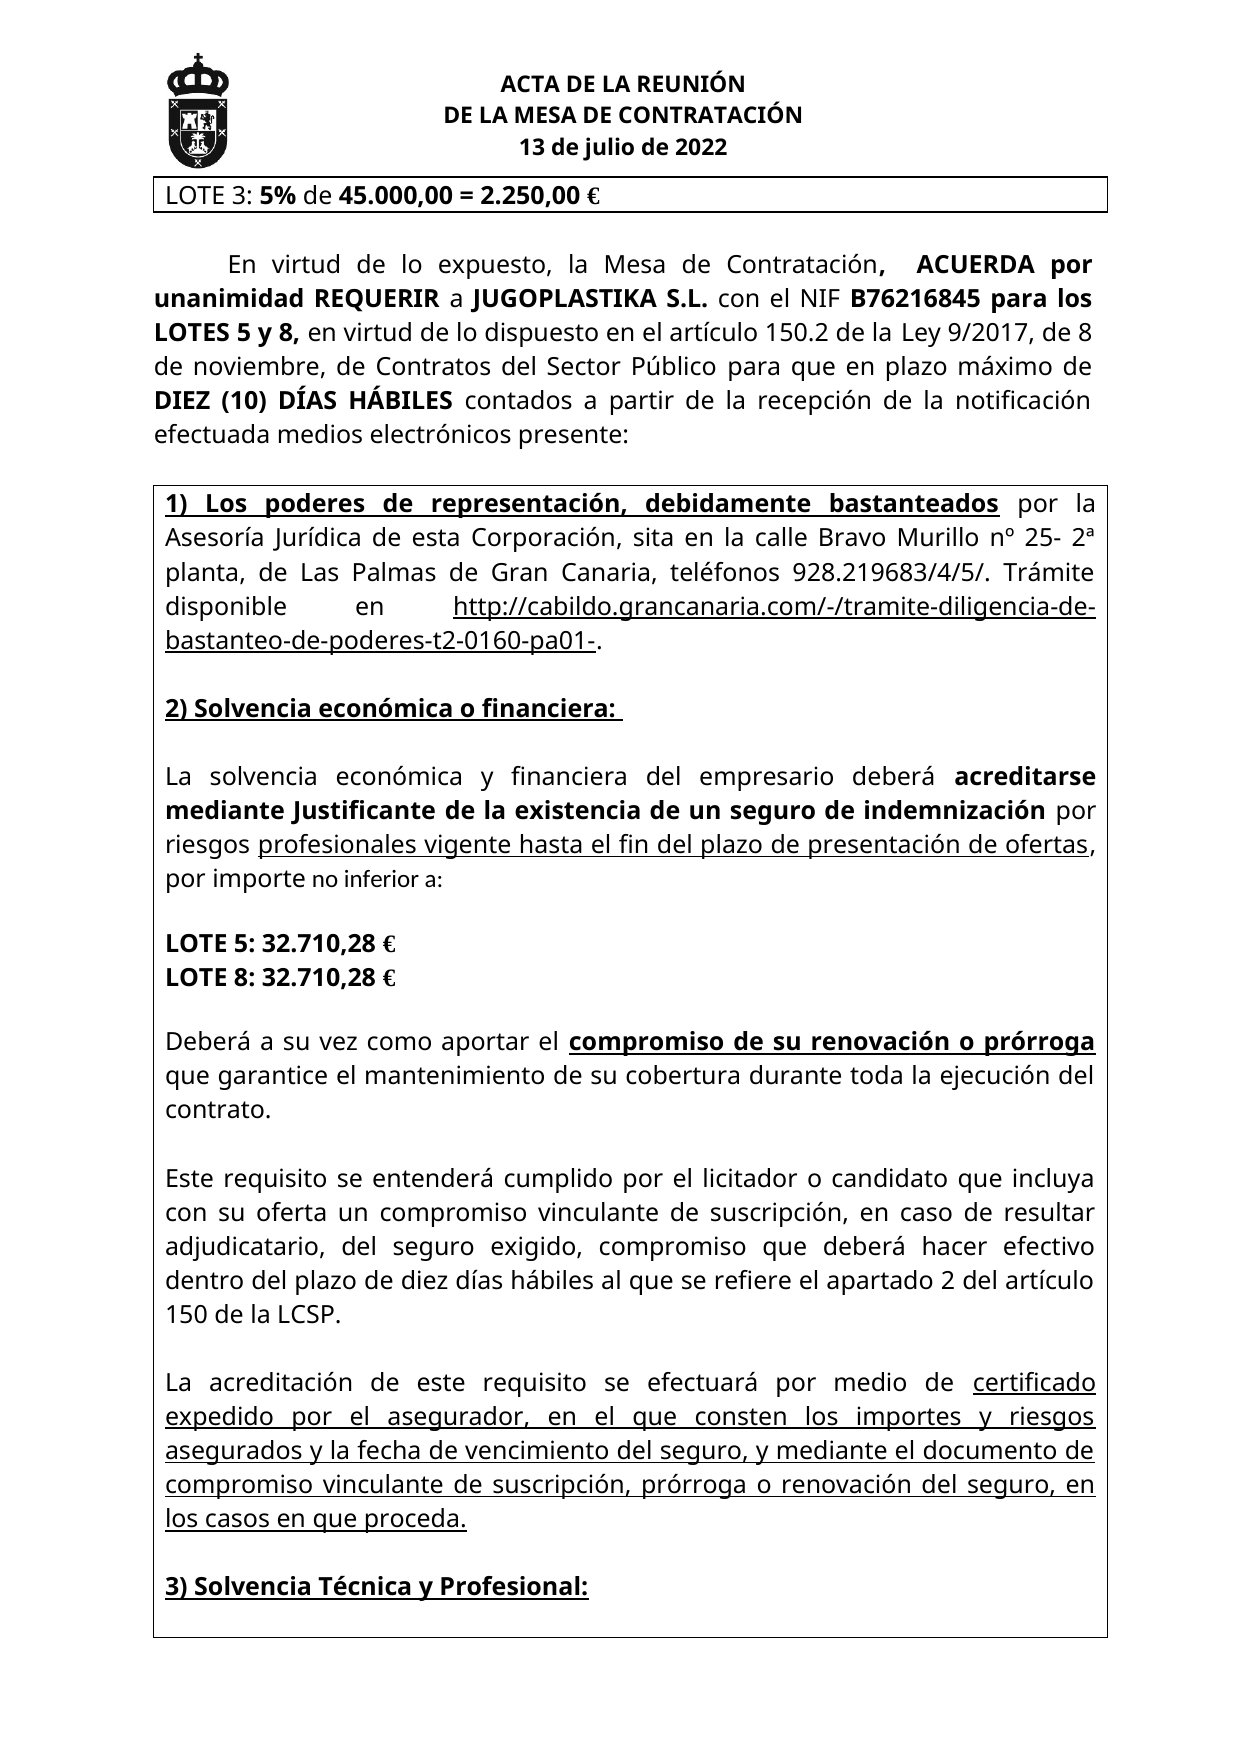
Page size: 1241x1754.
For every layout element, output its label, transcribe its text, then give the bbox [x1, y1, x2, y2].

text En virtud de lo expuesto, la Mesa de Contratación, ACUERDA por unanimidad REQUERIR a JUGOPLASTIKA S.L. con el NIF B76216845 para los LOTES 5 y 8, en virtud de lo dispuesto en el artículo 150.2 de la Ley 9/2017, de 8 de noviembre, de Contratos del Sector Público para que en plazo máximo de DIEZ (10) DÍAS HÁBILES contados a partir de la recepción de la notificación efectuada medios electrónicos presente: [153, 247, 1093, 451]
picture [164, 50, 231, 171]
table_header 1) Los poderes de representación, debidamente bastanteados por la Asesoría Jurídica de esta Corporación, sita en la calle Bravo Murillo nº 25- 2ª planta, de Las Palmas de Gran Canaria, teléfonos 928.219683/4/5/. Trámite disponible en http://cabildo.grancanaria.com/-/tramite-diligencia-de-bastanteo-de-poderes-t2-0160-pa01-. 2) Solvencia económica o financiera: La solvencia económica y financiera del empresario deberá acreditarse mediante Justificante de la existencia de un seguro de indemnización por riesgos profesionales vigente hasta el fin del plazo de presentación de ofertas, por importe no inferior a: LOTE 5: 32.710,28 € LOTE 8: 32.710,28 € Deberá a su vez como aportar el compromiso de su renovación o prórroga que garantice el mantenimiento de su cobertura durante toda la ejecución del contrato. Este requisito se entenderá cumplido por el licitador o candidato que incluya con su oferta un compromiso vinculante de suscripción, en caso de resultar adjudicatario, del seguro exigido, compromiso que deberá hacer efectivo dentro del plazo de diez días hábiles al que se refiere el apartado 2 del artículo 150 de la LCSP. La acreditación de este requisito se efectuará por medio de certificado expedido por el asegurador, en el que consten los importes y riesgos asegurados y la fecha de vencimiento del seguro, y mediante el documento de compromiso vinculante de suscripción, prórroga o renovación del seguro, en los casos en que proceda. 3) Solvencia Técnica y Profesional: [154, 486, 1107, 1637]
